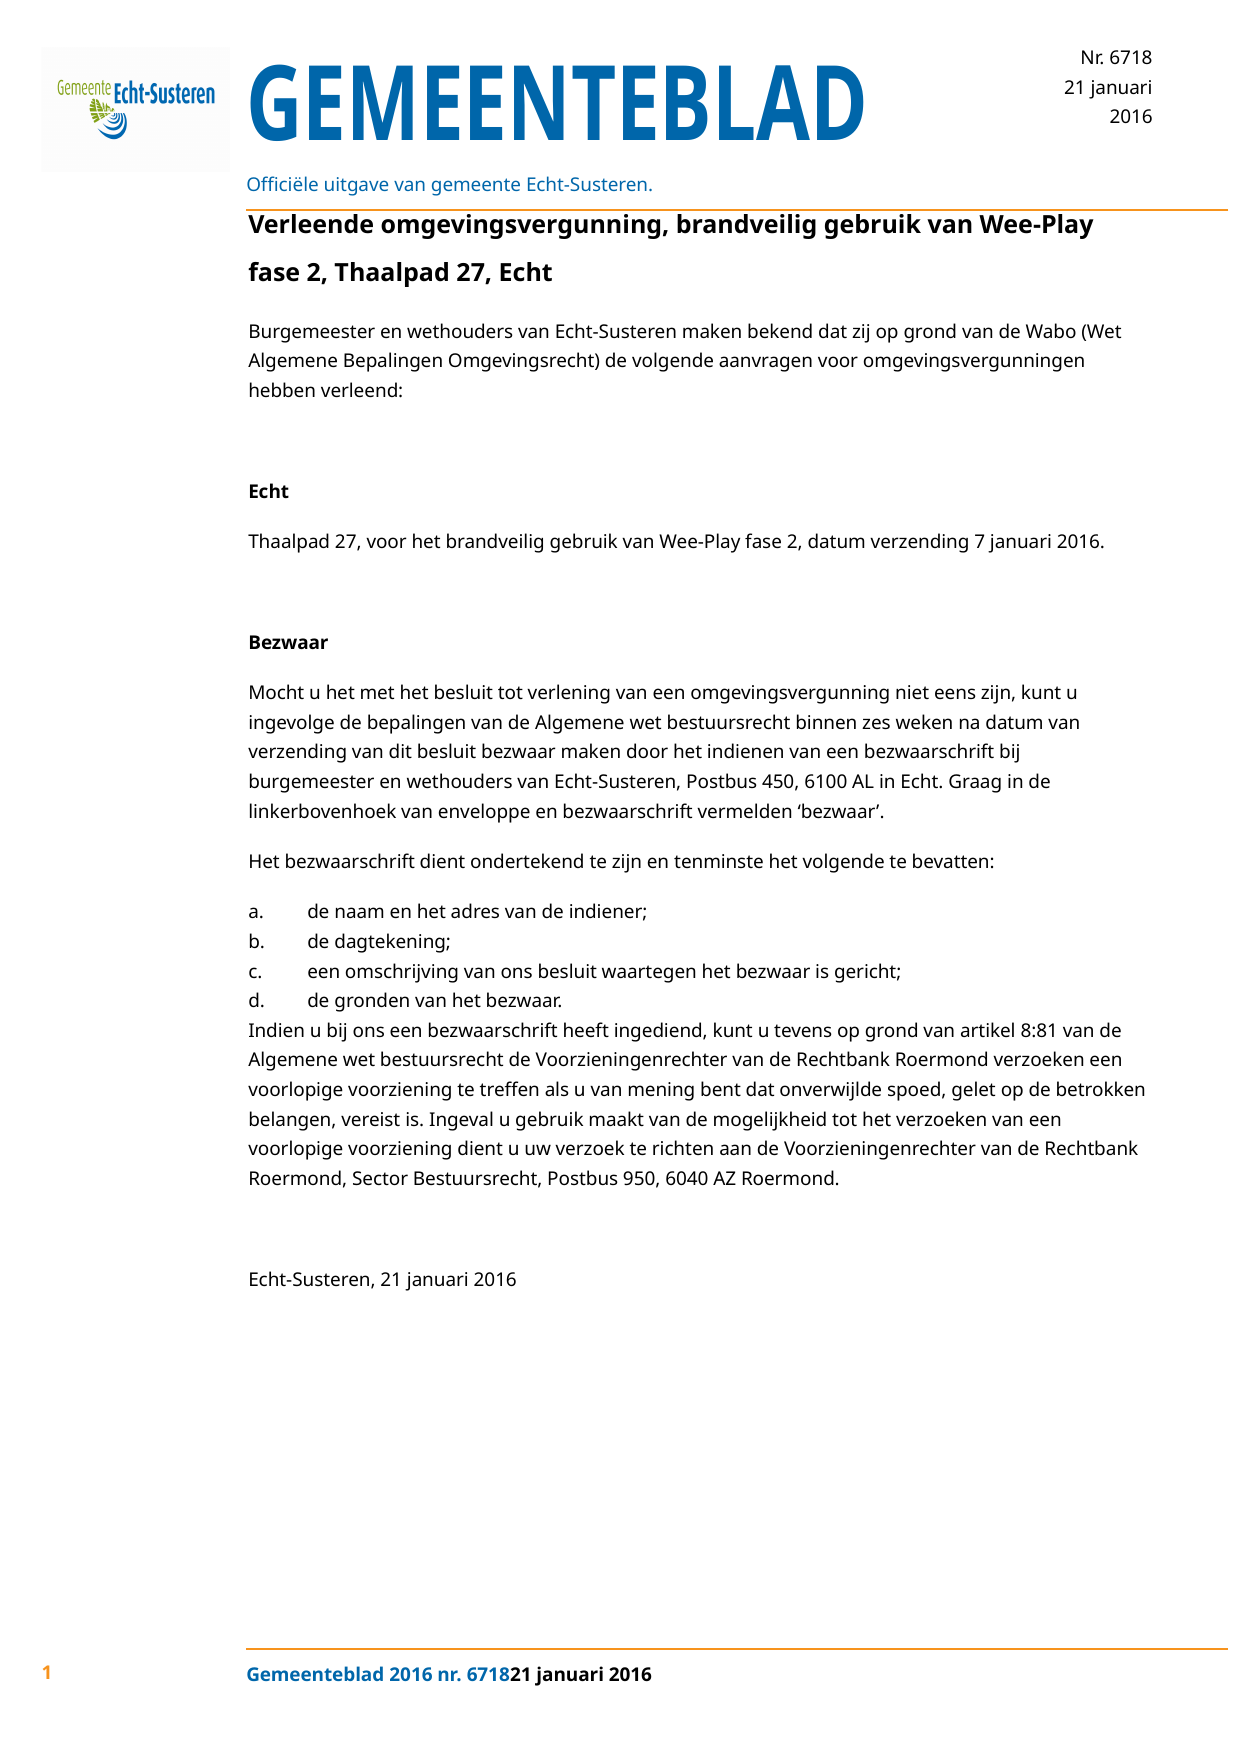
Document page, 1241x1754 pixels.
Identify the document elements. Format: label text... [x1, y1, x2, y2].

text Bezwaar [248, 629, 1152, 655]
text Het bezwaarschrift dient ondertekend te zijn en tenminste het volgende te bevatten: [248, 848, 1152, 874]
list de dagtekening; [248, 928, 1152, 954]
text Indien u bij ons een bezwaarschrift heeft ingediend, kunt u tevens op grond van artikel 8:81 van de Algemene wet bestuursrecht de Voorzieningenrechter van de Rechtbank Roermond verzoeken een voorlopige voorziening te treffen als u van mening bent dat onverwijlde spoed, gelet op de betrokken belangen, vereist is. Ingeval u gebruik maakt van de mogelijkheid tot het verzoeken van een voorlopige voorziening dient u uw verzoek te richten aan de Voorzieningenrechter van de Rechtbank Roermond, Sector Bestuursrecht, Postbus 950, 6040 AZ Roermond. [248, 1017, 1152, 1191]
list een omschrijving van ons besluit waartegen het bezwaar is gericht; [248, 958, 1152, 984]
text Burgemeester en wethouders van Echt-Susteren maken bekend dat zij op grond van de Wabo (Wet Algemene Bepalingen Omgevingsrecht) de volgende aanvragen voor omgevingsvergunningen hebben verleend: [248, 318, 1152, 403]
text Echt-Susteren, 21 januari 2016 [248, 1266, 1152, 1292]
text Mocht u het met het besluit tot verlening van een omgevingsvergunning niet eens zijn, kunt u ingevolge de bepalingen van de Algemene wet bestuursrecht binnen zes weken na datum van verzending van dit besluit bezwaar maken door het indienen van een bezwaarschrift bij burgemeester en wethouders van Echt-Susteren, Postbus 450, 6100 AL in Echt. Graag in de linkerbovenhoek van enveloppe en bezwaarschrift vermelden ‘bezwaar’. [248, 679, 1152, 824]
text Echt [248, 478, 1152, 504]
text Thaalpad 27, voor het brandveilig gebruik van Wee-Play fase 2, datum verzending 7 januari 2016. [248, 528, 1152, 554]
text Verleende omgevingsvergunning, brandveilig gebruik van Wee-Play fase 2, Thaalpad 27, Echt [248, 211, 1152, 288]
picture [41, 47, 231, 172]
list de naam en het adres van de indiener; [248, 899, 1152, 924]
list de gronden van het bezwaar. [248, 987, 1152, 1013]
